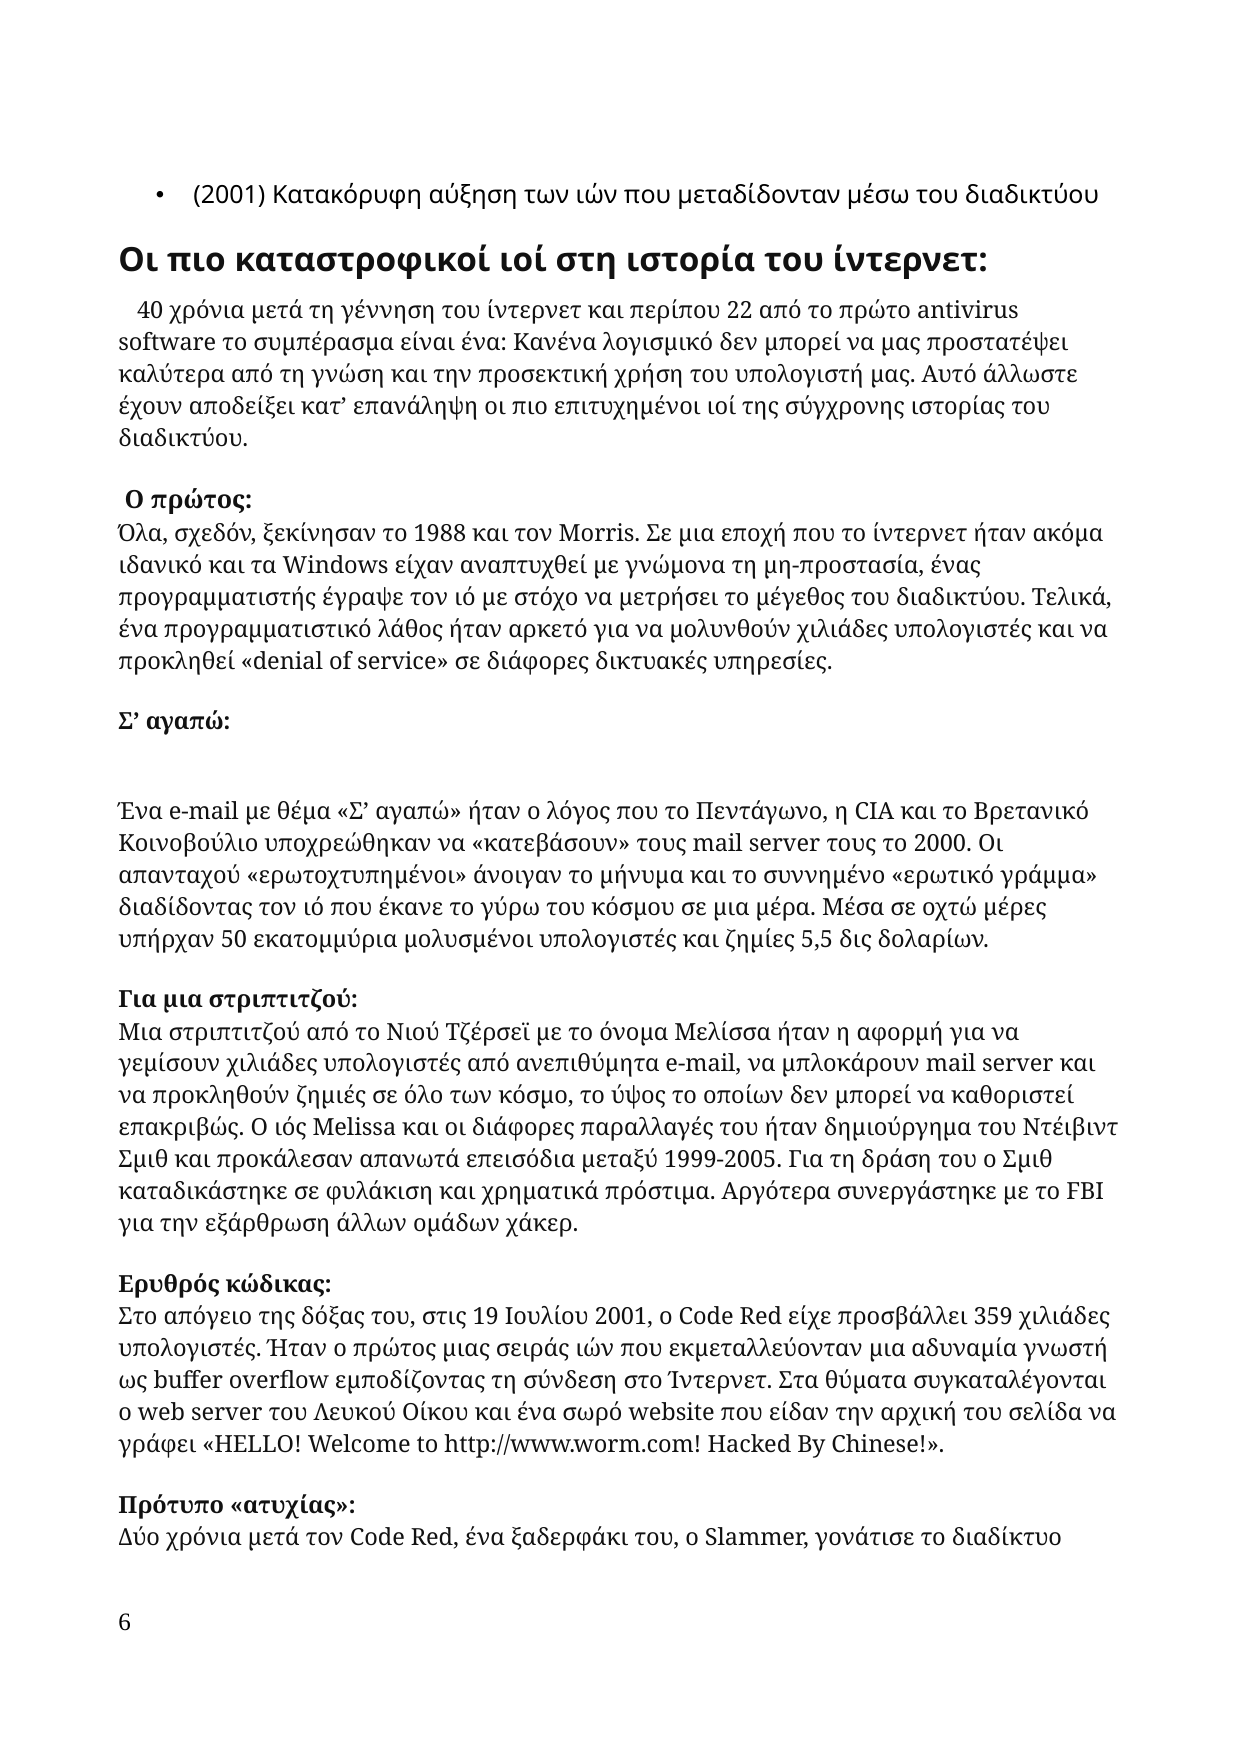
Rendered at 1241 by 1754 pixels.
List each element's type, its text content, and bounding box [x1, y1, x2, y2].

text Ένα e-mail με θέμα «Σ’ αγαπώ» ήταν ο λόγος που το Πεντάγωνο, η CIA και το Βρετανικό Κοινοβούλιο υποχρεώθηκαν να «κατεβάσουν» τους mail server τους το 2000. Οι απανταχού «ερωτοχτυπημένοι» άνοιγαν το μήνυμα και το συννημένο «ερωτικό γράμμα» διαδίδοντας τον ιό που έκανε το γύρω του κόσμου σε μια μέρα. Μέσα σε οχτώ μέρες υπήρχαν 50 εκατομμύρια μολυσμένοι υπολογιστές και ζημίες 5,5 δις δολαρίων. [118, 794, 1122, 983]
text Σ’ αγαπώ: [118, 705, 1122, 737]
text Για μια στριπτιτζού: Μια στριπτιτζού από το Νιού Τζέρσεϊ με το όνομα Μελίσσα ήταν η αφορμή για να γεμίσουν χιλιάδες υπολογιστές από ανεπιθύμητα e-mail, να μπλοκάρουν mail server και να προκληθούν ζημιές σε όλο των κόσμο, το ύψος το οποίων δεν μπορεί να καθοριστεί επακριβώς. Ο ιός Melissa και οι διάφορες παραλλαγές του ήταν δημιούργημα του Ντέιβιντ Σμιθ και προκάλεσαν απανωτά επεισόδια μεταξύ 1999-2005. Για τη δράση του ο Σμιθ καταδικάστηκε σε φυλάκιση και χρηματικά πρόστιμα. Αργότερα συνεργάστηκε με το FBI για την εξάρθρωση άλλων ομάδων χάκερ. Ερυθρός κώδικας: Στο απόγειο της δόξας του, στις 19 Ιουλίου 2001, ο Code Red είχε προσβάλλει 359 χιλιάδες υπολογιστές. Ήταν ο πρώτος μιας σειράς ιών που εκμεταλλεύονταν μια αδυναμία γνωστή ως buffer overflow εμποδίζοντας τη σύνδεση στο Ίντερνετ. Στα θύματα συγκαταλέγονται ο web server του Λευκού Οίκου και ένα σωρό website που είδαν την αρχική του σελίδα να γράφει «HELLO! Welcome to http://www.worm.com! Hacked By Chinese!». Πρότυπο «ατυχίας»: Δύο χρόνια μετά τον Code Red, ένα ξαδερφάκι του, ο Slammer, γονάτισε το διαδίκτυο [118, 983, 1122, 1552]
list (2001) Κατακόρυφη αύξηση των ιών που μεταδίδονταν μέσω του διαδικτύου [156, 176, 1122, 210]
subtitle Οι πιο καταστροφικοί ιοί στη ιστορία του ίντερνετ: [118, 235, 1122, 281]
text 40 χρόνια μετά τη γέννηση του ίντερνετ και περίπου 22 από το πρώτο antivirus software το συμπέρασμα είναι ένα: Κανένα λογισμικό δεν μπορεί να μας προστατέψει καλύτερα από τη γνώση και την προσεκτική χρήση του υπολογιστή μας. Αυτό άλλωστε έχουν αποδείξει κατ’ επανάληψη οι πιο επιτυχημένοι ιοί της σύγχρονης ιστορίας του διαδικτύου. [118, 293, 1122, 453]
text Ο πρώτος: Όλα, σχεδόν, ξεκίνησαν το 1988 και τον Morris. Σε μια εποχή που το ίντερνετ ήταν ακόμα ιδανικό και τα Windows είχαν αναπτυχθεί με γνώμονα τη μη-προστασία, ένας προγραμματιστής έγραψε τον ιό με στόχο να μετρήσει το μέγεθος του διαδικτύου. Τελικά, ένα προγραμματιστικό λάθος ήταν αρκετό για να μολυνθούν χιλιάδες υπολογιστές και να προκληθεί «denial of service» σε διάφορες δικτυακές υπηρεσίες. [118, 482, 1122, 676]
